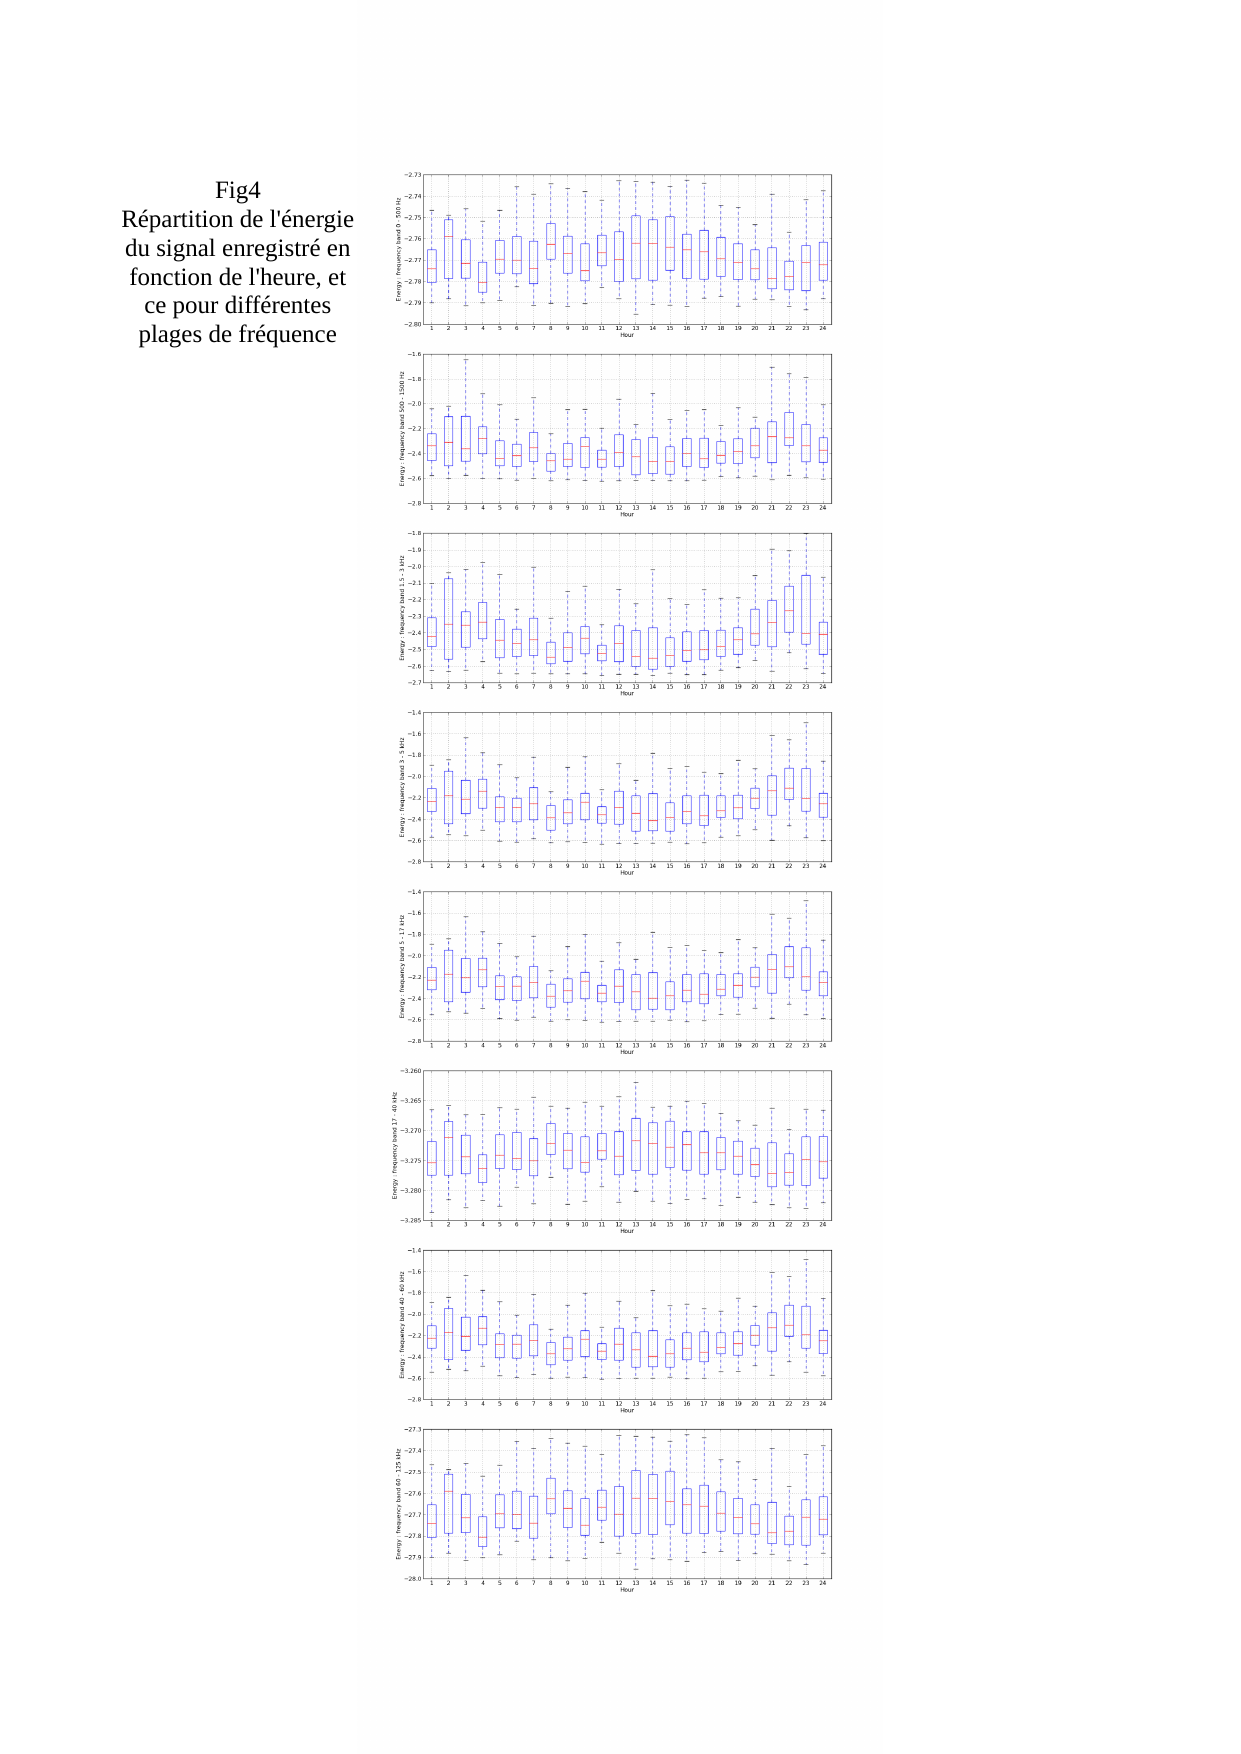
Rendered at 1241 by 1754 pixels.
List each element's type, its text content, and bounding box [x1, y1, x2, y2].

text Fig4 [118, 176, 357, 204]
text [884, 204, 1122, 348]
text Répartition de l'énergie du signal enregistré en fonction de l'heure, et ce pour différentes plages de fréquence [118, 204, 357, 348]
picture [357, 0, 884, 1754]
text [884, 176, 1122, 204]
